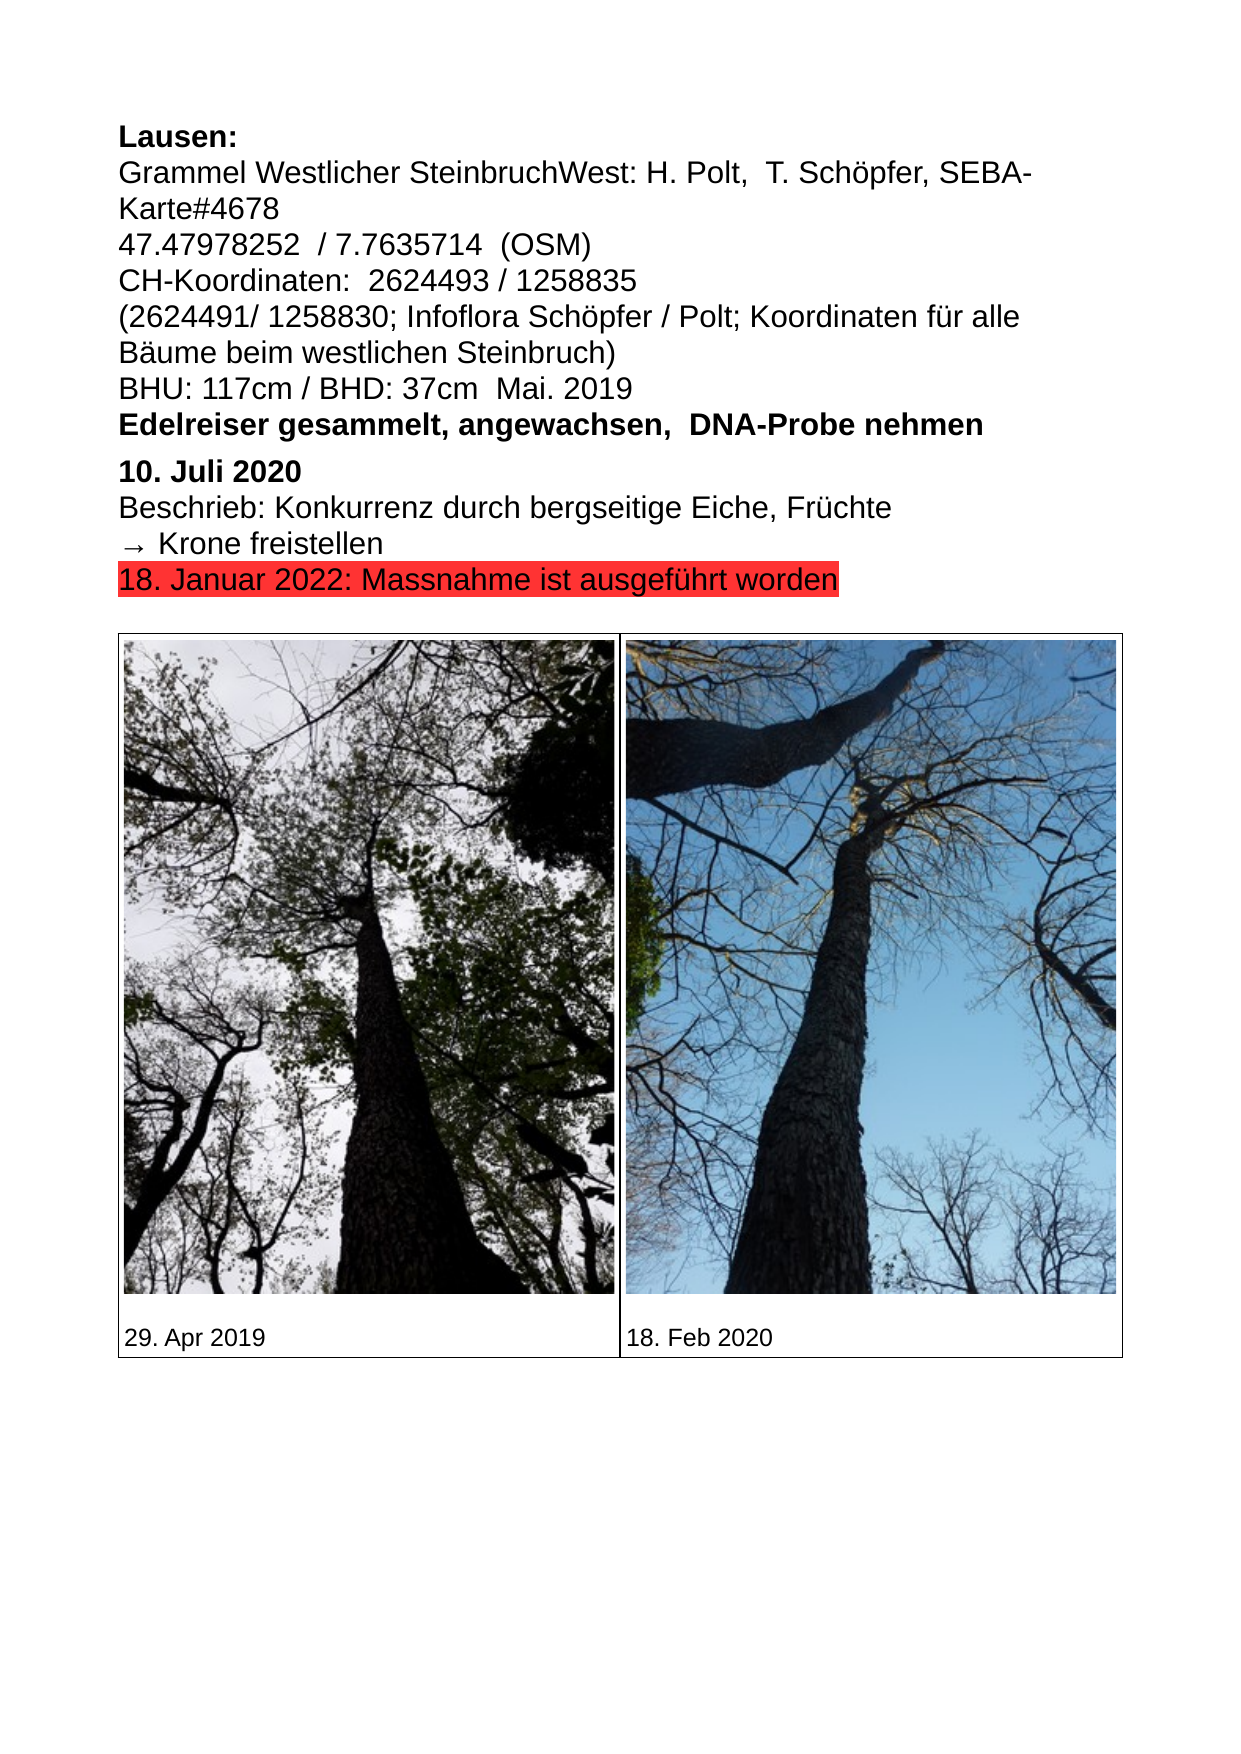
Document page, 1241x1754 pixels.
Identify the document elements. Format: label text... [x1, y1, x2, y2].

text 10. Juli 2020 [118, 453, 1122, 489]
text Edelreiser gesammelt, angewachsen, DNA-Probe nehmen [118, 406, 1122, 442]
text → Krone freistellen [118, 525, 1122, 561]
text (2624491/ 1258830; Infoflora Schöpfer / Polt; Koordinaten für alle Bäume beim westlichen Steinbruch) [118, 298, 1122, 370]
text CH-Koordinaten: 2624493 / 1258835 [118, 262, 1122, 298]
text 18. Januar 2022: Massnahme ist ausgeführt worden [118, 561, 1122, 597]
text BHU: 117cm / BHD: 37cm Mai. 2019 [118, 370, 1122, 406]
table_header 18. Feb 2020 [621, 634, 1122, 1357]
text 47.47978252 / 7.7635714 (OSM) [118, 226, 1122, 262]
text Beschrieb: Konkurrenz durch bergseitige Eiche, Früchte [118, 489, 1122, 525]
text Lausen: [118, 118, 1122, 154]
text Grammel Westlicher SteinbruchWest: H. Polt, T. Schöpfer, SEBA-Karte#4678 [118, 154, 1122, 226]
table_header 29. Apr 2019 [119, 634, 619, 1357]
picture [625, 640, 1117, 1294]
picture [123, 640, 615, 1294]
